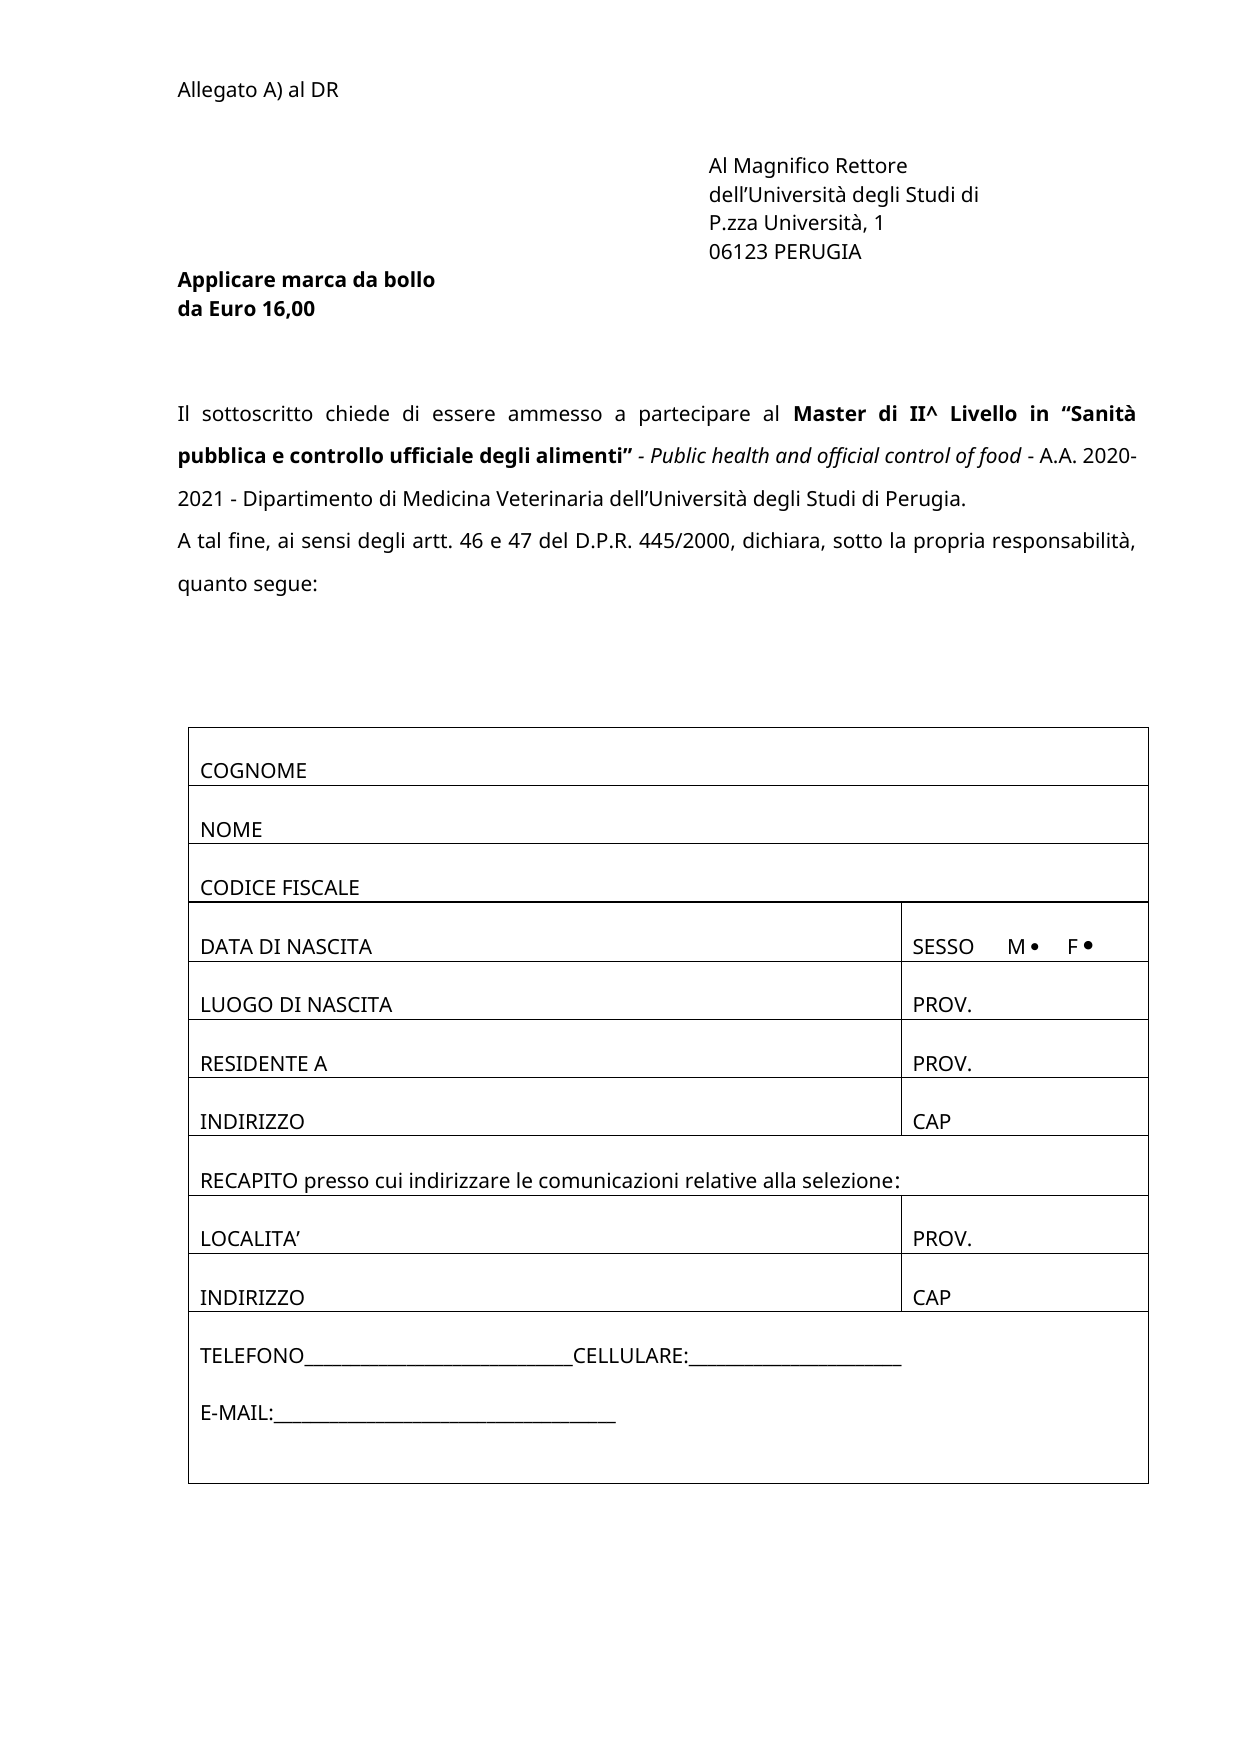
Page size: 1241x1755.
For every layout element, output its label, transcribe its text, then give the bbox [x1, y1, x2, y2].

text A tal fine, ai sensi degli artt. 46 e 47 del D.P.R. 445/2000, dichiara, sotto la propria responsabilità, quanto segue: [177, 527, 1137, 598]
text Il sottoscritto chiede di essere ammesso a partecipare al Master di II^ Livello in “Sanità pubblica e controllo ufficiale degli alimenti” - Public health and official control of food - A.A. 2020-2021 - Dipartimento di Medicina Veterinaria dell’Università degli Studi di Perugia. [177, 399, 1137, 512]
text P.zza Università, 1 [177, 208, 1079, 237]
table_cell PROV. [902, 962, 1148, 1019]
table_cell CAP [902, 1078, 1148, 1135]
table_cell DATA DI NASCITA [189, 903, 901, 961]
table_cell INDIRIZZO [189, 1254, 901, 1311]
text 06123 PERUGIA [177, 237, 1079, 265]
table_cell CODICE FISCALE [189, 844, 1148, 901]
table_cell INDIRIZZO [189, 1078, 901, 1135]
table_header COGNOME [189, 728, 1148, 785]
text dell’Università degli Studi di [177, 180, 1079, 208]
text da Euro 16,00 [177, 294, 1079, 322]
subtitle Allegato A) al DR [177, 75, 1079, 103]
table_cell PROV. [902, 1196, 1148, 1253]
table_cell CAP [902, 1254, 1148, 1311]
table_cell PROV. [902, 1020, 1148, 1077]
table_cell LOCALITA’ [189, 1196, 901, 1253]
table_cell RECAPITO presso cui indirizzare le comunicazioni relative alla selezione: [189, 1136, 1148, 1195]
table_cell TELEFONO_____________________________CELLULARE:_______________________ E-MAIL:_____________________________________ [189, 1312, 1148, 1483]
text Al Magnifico Rettore [177, 152, 1079, 180]
text Applicare marca da bollo [177, 265, 1079, 294]
table_cell RESIDENTE A [189, 1020, 901, 1077]
table_cell SESSO M  F  [902, 903, 1148, 961]
table_cell LUOGO DI NASCITA [189, 962, 901, 1019]
table_cell NOME [189, 786, 1148, 843]
